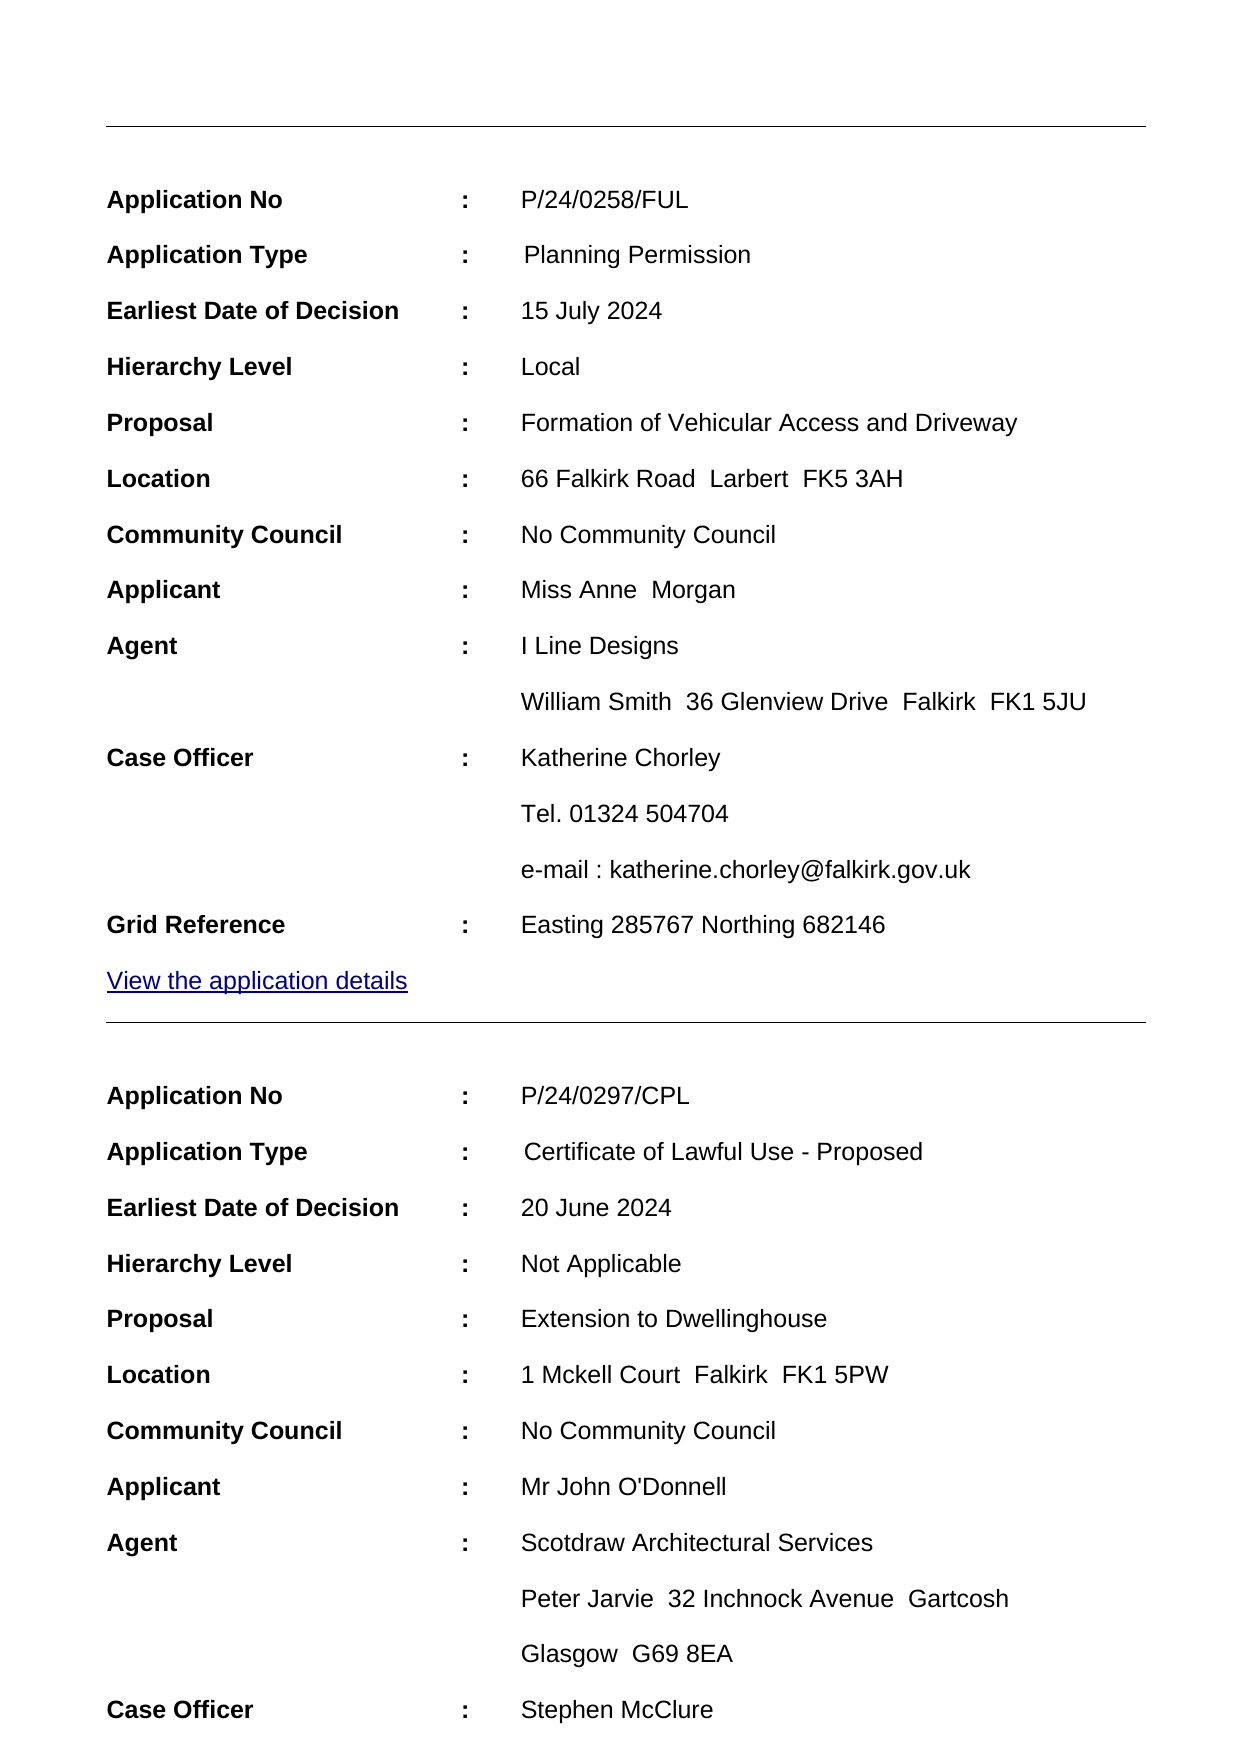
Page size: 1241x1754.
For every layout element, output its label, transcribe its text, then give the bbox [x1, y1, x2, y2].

text Tel. 01324 504704 [106, 799, 1146, 827]
text Community Council : No Community Council [106, 1416, 1146, 1445]
text View the application details [106, 966, 1146, 995]
text William Smith 36 Glenview Drive Falkirk FK1 5JU [106, 687, 1146, 716]
text Applicant : Mr John O'Donnell [106, 1472, 1146, 1501]
text Application Type : Certificate of Lawful Use - Proposed [106, 1137, 1146, 1166]
text Application No : P/24/0258/FUL [106, 184, 1146, 213]
text Earliest Date of Decision : 20 June 2024 [106, 1193, 1146, 1221]
text Hierarchy Level : Local [106, 352, 1146, 381]
text Location : 1 Mckell Court Falkirk FK1 5PW [106, 1360, 1146, 1389]
text Peter Jarvie 32 Inchnock Avenue Gartcosh [106, 1583, 1146, 1612]
text Proposal : Extension to Dwellinghouse [106, 1304, 1146, 1333]
text Hierarchy Level : Not Applicable [106, 1248, 1146, 1277]
text Grid Reference : Easting 285767 Northing 682146 [106, 910, 1146, 939]
text Application Type : Planning Permission [106, 240, 1146, 269]
text Community Council : No Community Council [106, 519, 1146, 548]
text Case Officer : Katherine Chorley [106, 743, 1146, 772]
text Proposal : Formation of Vehicular Access and Driveway [106, 408, 1146, 437]
text Application No : P/24/0297/CPL [106, 1081, 1146, 1110]
text e-mail : katherine.chorley@falkirk.gov.uk [106, 854, 1146, 883]
text Agent : Scotdraw Architectural Services [106, 1528, 1146, 1556]
text Earliest Date of Decision : 15 July 2024 [106, 296, 1146, 325]
text Agent : I Line Designs [106, 631, 1146, 660]
text Applicant : Miss Anne Morgan [106, 575, 1146, 604]
text Case Officer : Stephen McClure [106, 1695, 1146, 1724]
text Location : 66 Falkirk Road Larbert FK5 3AH [106, 464, 1146, 492]
text Glasgow G69 8EA [106, 1639, 1146, 1668]
